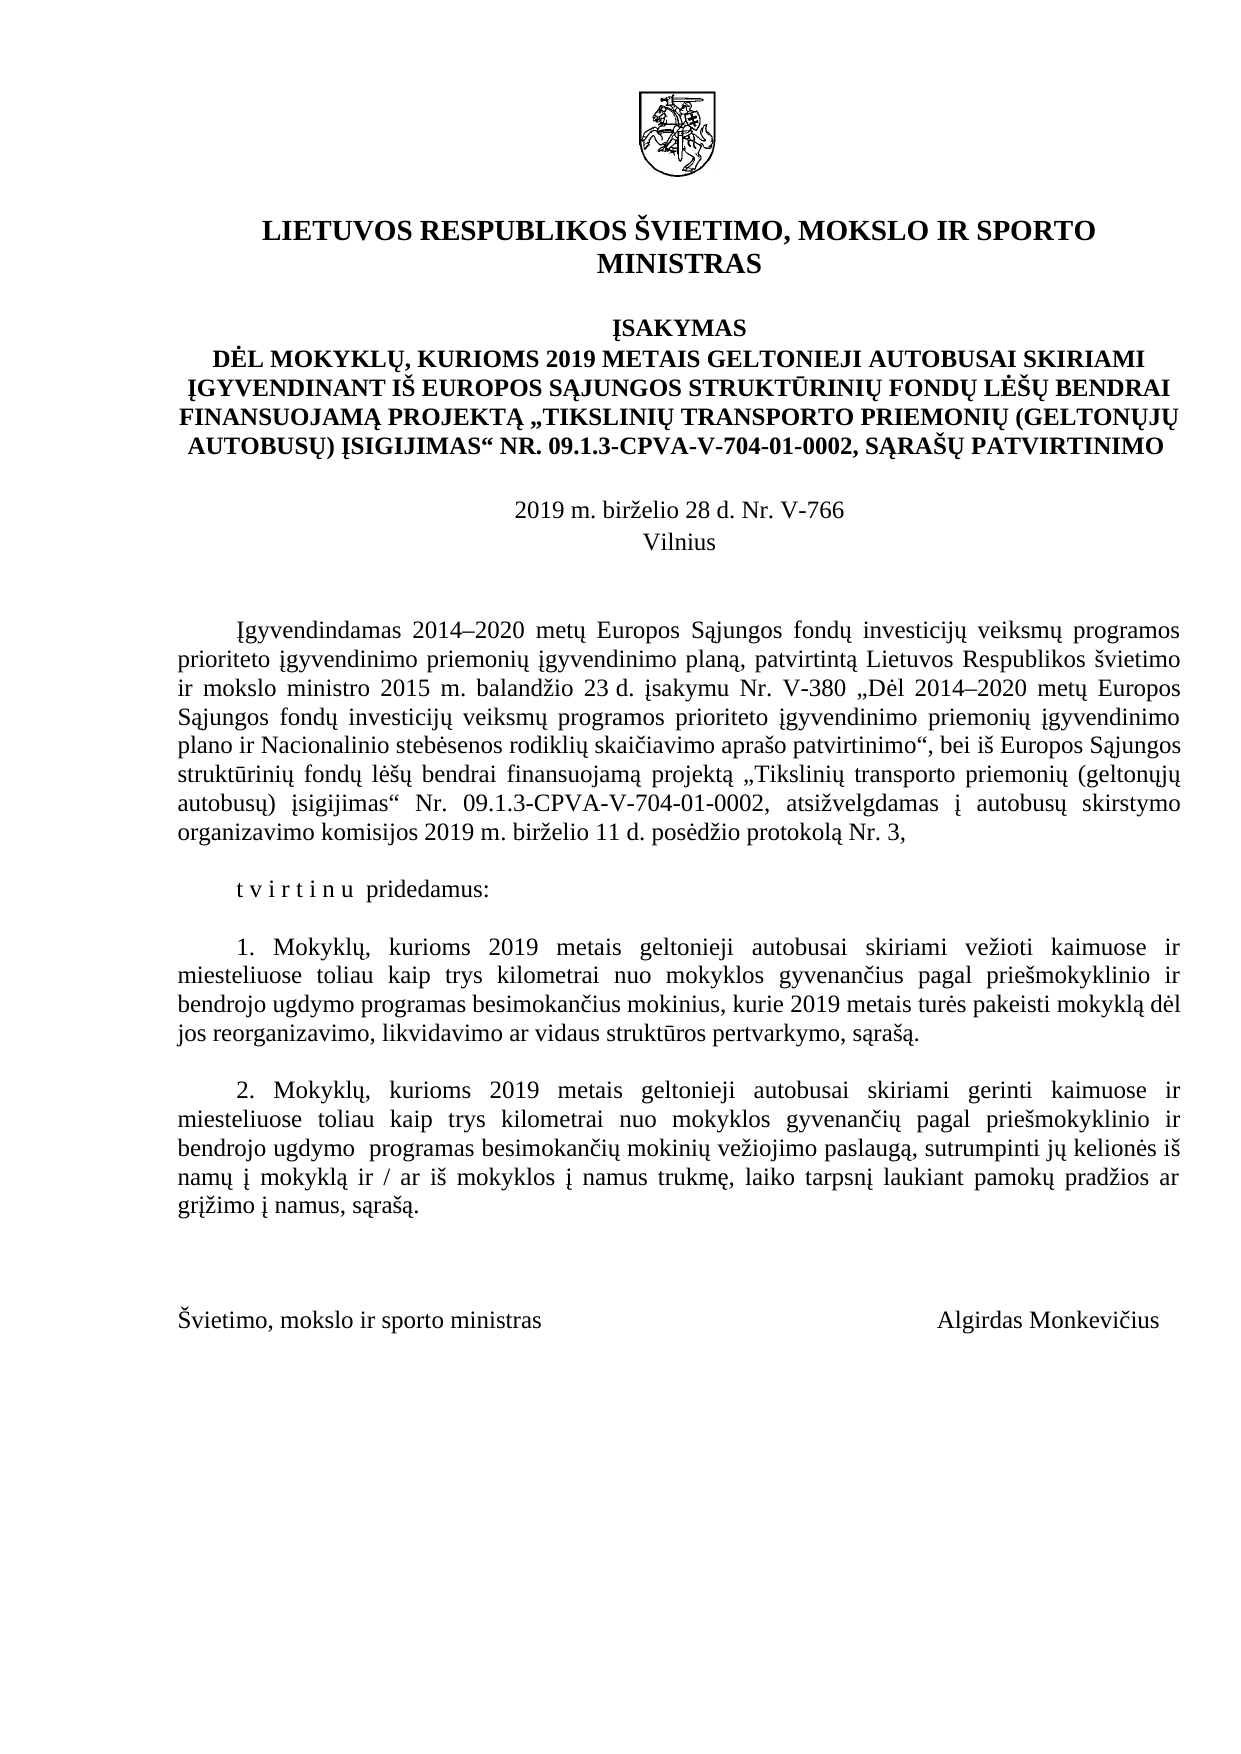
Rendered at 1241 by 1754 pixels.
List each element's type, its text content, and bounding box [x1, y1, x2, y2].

text LIETUVOS RESPUBLIKOS ŠVIETIMO, MOKSLO IR SPORTO MINISTRAS [177, 213, 1181, 280]
text 1. Mokyklų, kurioms 2019 metais geltonieji autobusai skiriami vežioti kaimuose ir miesteliuose toliau kaip trys kilometrai nuo mokyklos gyvenančius pagal priešmokyklinio ir bendrojo ugdymo programas besimokančius mokinius, kurie 2019 metais turės pakeisti mokyklą dėl jos reorganizavimo, likvidavimo ar vidaus struktūros pertvarkymo, sąrašą. [177, 932, 1181, 1047]
text ĮSAKYMAS [177, 313, 1181, 342]
text Vilnius [177, 527, 1181, 555]
text Įgyvendindamas 2014–2020 metų Europos Sąjungos fondų investicijų veiksmų programos prioriteto įgyvendinimo priemonių įgyvendinimo planą, patvirtintą Lietuvos Respublikos švietimo ir mokslo ministro 2015 m. balandžio 23 d. įsakymu Nr. V-380 „Dėl 2014–2020 metų Europos Sąjungos fondų investicijų veiksmų programos prioriteto įgyvendinimo priemonių įgyvendinimo plano ir Nacionalinio stebėsenos rodiklių skaičiavimo aprašo patvirtinimo“, bei iš Europos Sąjungos struktūrinių fondų lėšų bendrai finansuojamą projektą „Tikslinių transporto priemonių (geltonųjų autobusų) įsigijimas“ Nr. 09.1.3-CPVA-V-704-01-0002, atsižvelgdamas į autobusų skirstymo organizavimo komisijos 2019 m. birželio 11 d. posėdžio protokolą Nr. 3, [177, 615, 1181, 845]
text t v i r t i n u pridedamus: [177, 874, 1181, 903]
text DĖL MOKYKLŲ, KURIOMS 2019 METAIS GELTONIEJI AUTOBUSAI SKIRIAMI ĮGYVENDINANT IŠ EUROPOS SĄJUNGOS STRUKTŪRINIŲ FONDŲ LĖŠŲ BENDRAI FINANSUOJAMĄ PROJEKTĄ „TIKSLINIŲ TRANSPORTO PRIEMONIŲ (GELTONŲJŲ AUTOBUSŲ) ĮSIGIJIMAS“ NR. 09.1.3-CPVA-V-704-01-0002, SĄRAŠŲ PATVIRTINIMO [177, 344, 1181, 459]
text Švietimo, mokslo ir sporto ministras Algirdas Monkevičius [177, 1305, 1181, 1334]
text 2. Mokyklų, kurioms 2019 metais geltonieji autobusai skiriami gerinti kaimuose ir miesteliuose toliau kaip trys kilometrai nuo mokyklos gyvenančių pagal priešmokyklinio ir bendrojo ugdymo programas besimokančių mokinių vežiojimo paslaugą, sutrumpinti jų kelionės iš namų į mokyklą ir / ar iš mokyklos į namus trukmę, laiko tarpsnį laukiant pamokų pradžios ar grįžimo į namus, sąrašą. [177, 1075, 1181, 1219]
text 2019 m. birželio 28 d. Nr. V-766 [177, 496, 1181, 524]
